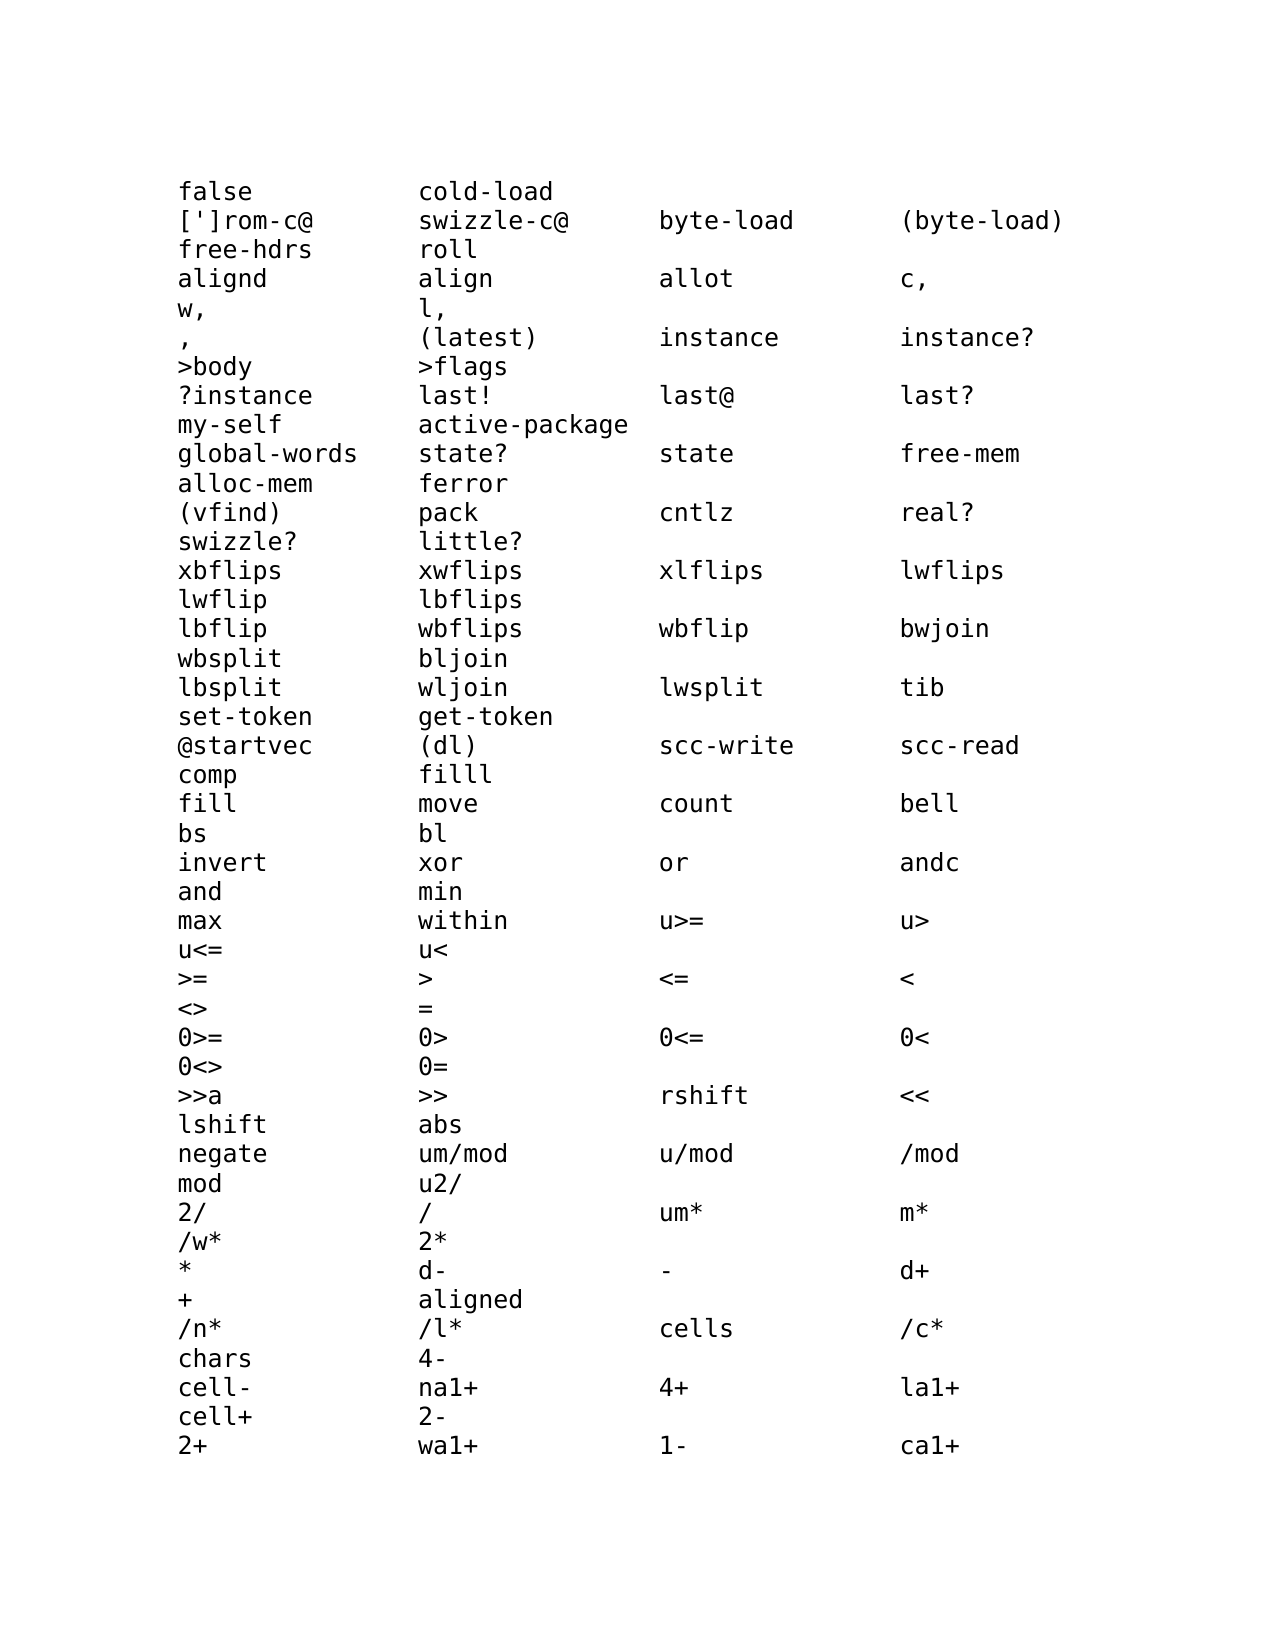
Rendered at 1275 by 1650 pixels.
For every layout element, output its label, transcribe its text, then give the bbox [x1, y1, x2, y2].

text false cold-load [']rom-c@ swizzle-c@ byte-load (byte-load) free-hdrs roll alignd align allot c, w, l, , (latest) instance instance? >body >flags ?instance last! last@ last? my-self active-package global-words state? state free-mem alloc-mem ferror (vfind) pack cntlz real? swizzle? little? xbflips xwflips xlflips lwflips lwflip lbflips lbflip wbflips wbflip bwjoin wbsplit bljoin lbsplit wljoin lwsplit tib set-token get-token @startvec (dl) scc-write scc-read comp filll fill move count bell bs bl invert xor or andc and min max within u>= u> u<= u< >= > <= < <> = 0>= 0> 0<= 0< 0<> 0= >>a >> rshift << lshift abs negate um/mod u/mod /mod mod u2/ 2/ / um* m* /w* 2* * d- - d+ + aligned /n* /l* cells /c* chars 4- cell- na1+ 4+ la1+ cell+ 2- 2+ wa1+ 1- ca1+ [177, 177, 1098, 1461]
